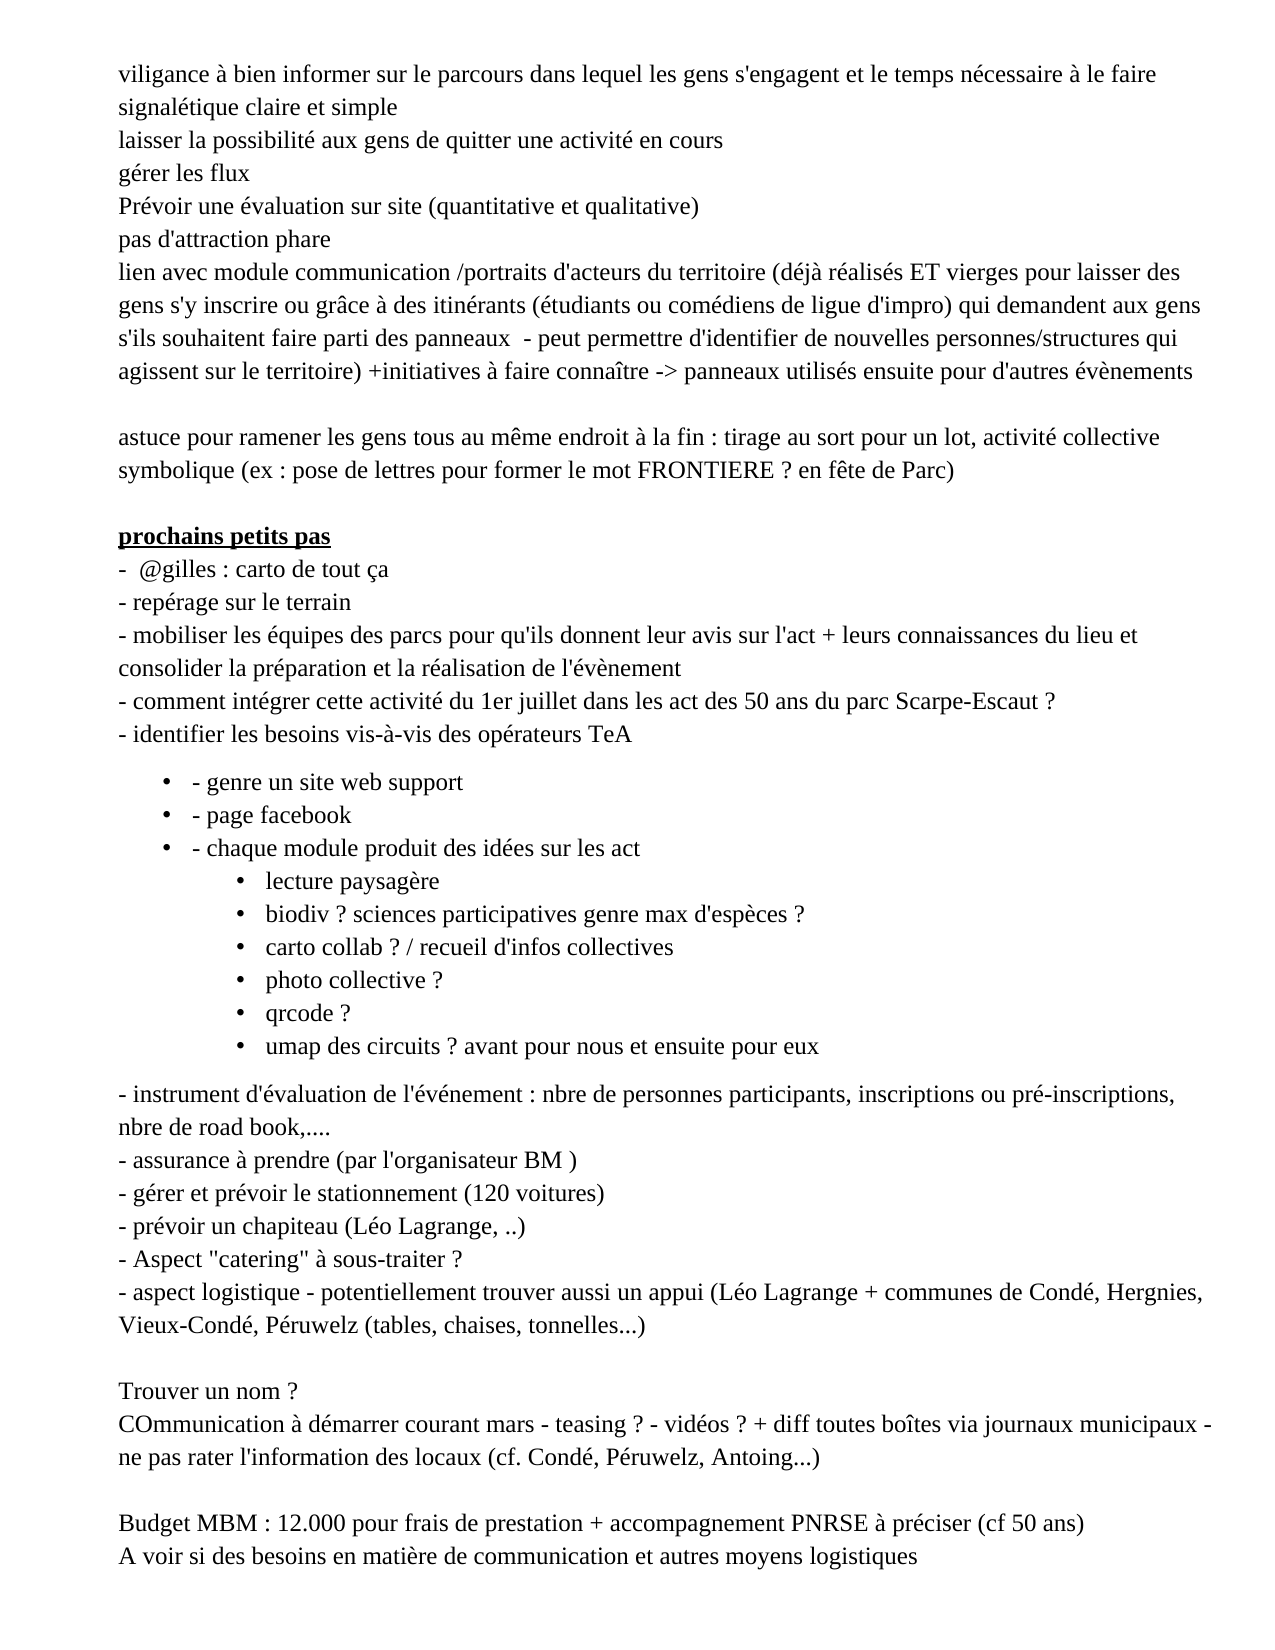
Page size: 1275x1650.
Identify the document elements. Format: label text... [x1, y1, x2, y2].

text viligance à bien informer sur le parcours dans lequel les gens s'engagent et le temps nécessaire à le faire signalétique claire et simple laisser la possibilité aux gens de quitter une activité en cours gérer les flux Prévoir une évaluation sur site (quantitative et qualitative) pas d'attraction phare lien avec module communication /portraits d'acteurs du territoire (déjà réalisés ET vierges pour laisser des gens s'y inscrire ou grâce à des itinérants (étudiants ou comédiens de ligue d'impro) qui demandent aux gens s'ils souhaitent faire parti des panneaux - peut permettre d'identifier de nouvelles personnes/structures qui agissent sur le territoire) +initiatives à faire connaître -> panneaux utilisés ensuite pour d'autres évènements astuce pour ramener les gens tous au même endroit à la fin : tirage au sort pour un lot, activité collective symbolique (ex : pose de lettres pour former le mot FRONTIERE ? en fête de Parc) prochains petits pas - @gilles : carto de tout ça - repérage sur le terrain - mobiliser les équipes des parcs pour qu'ils donnent leur avis sur l'act + leurs connaissances du lieu et consolider la préparation et la réalisation de l'évènement - comment intégrer cette activité du 1er juillet dans les act des 50 ans du parc Scarpe-Escaut ? - identifier les besoins vis-à-vis des opérateurs TeA [118, 59, 1216, 748]
list umap des circuits ? avant pour nous et ensuite pour eux [236, 1031, 1216, 1060]
list photo collective ? [236, 965, 1216, 994]
list - chaque module produit des idées sur les act [162, 833, 1216, 862]
list lecture paysagère [236, 866, 1216, 895]
text - instrument d'évaluation de l'événement : nbre de personnes participants, inscriptions ou pré-inscriptions, nbre de road book,.... - assurance à prendre (par l'organisateur BM ) - gérer et prévoir le stationnement (120 voitures) - prévoir un chapiteau (Léo Lagrange, ..) - Aspect "catering" à sous-traiter ? - aspect logistique - potentiellement trouver aussi un appui (Léo Lagrange + communes de Condé, Hergnies, Vieux-Condé, Péruwelz (tables, chaises, tonnelles...) Trouver un nom ? COmmunication à démarrer courant mars - teasing ? - vidéos ? + diff toutes boîtes via journaux municipaux - ne pas rater l'information des locaux (cf. Condé, Péruwelz, Antoing...) Budget MBM : 12.000 pour frais de prestation + accompagnement PNRSE à préciser (cf 50 ans) A voir si des besoins en matière de communication et autres moyens logistiques [118, 1079, 1216, 1570]
list biodiv ? sciences participatives genre max d'espèces ? [236, 899, 1216, 928]
list qrcode ? [236, 998, 1216, 1027]
list - genre un site web support [162, 767, 1216, 796]
list carto collab ? / recueil d'infos collectives [236, 932, 1216, 961]
list - page facebook [162, 800, 1216, 829]
